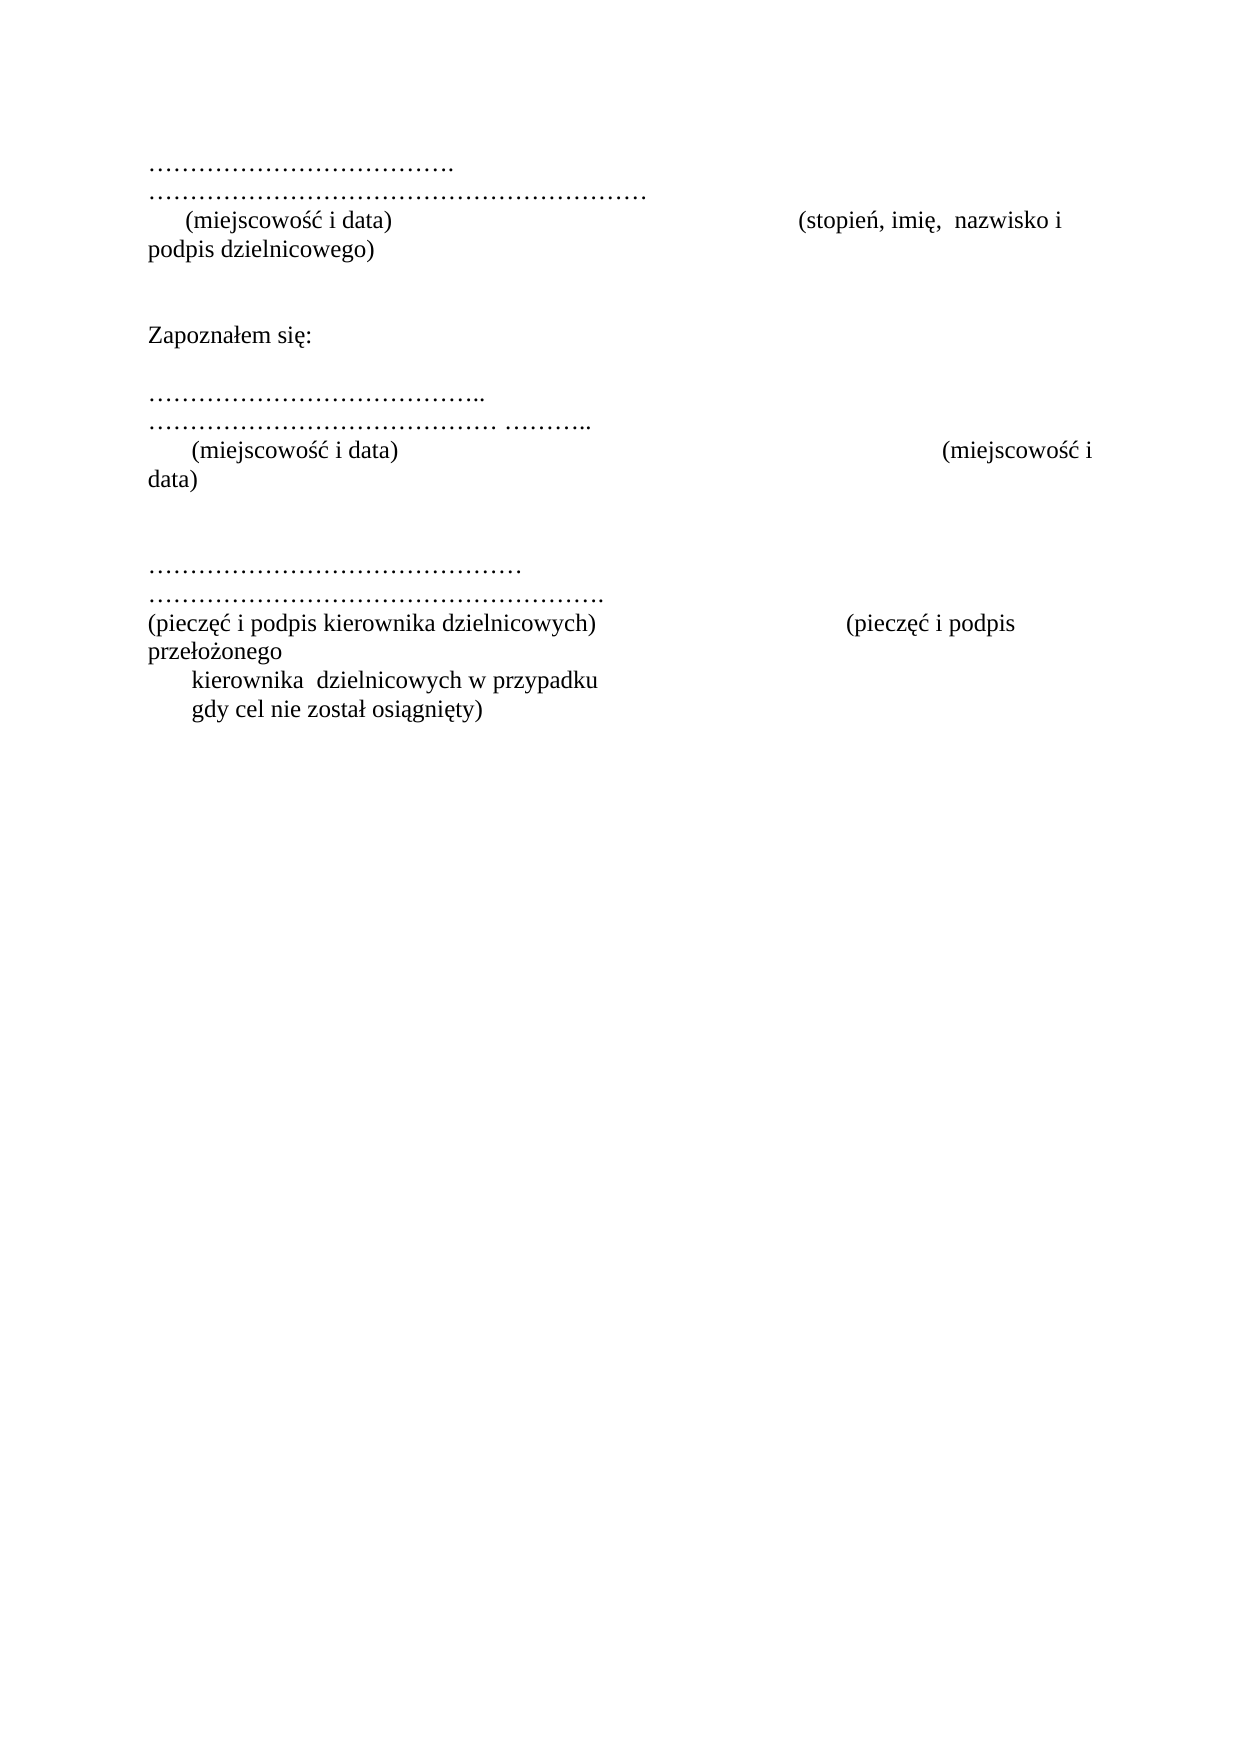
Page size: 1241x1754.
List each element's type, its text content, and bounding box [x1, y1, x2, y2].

text ……………………………………… ………………………………………………. [148, 550, 1093, 608]
text ………………………………. …………………………………………………… [148, 148, 1093, 205]
text (pieczęć i podpis kierownika dzielnicowych) (pieczęć i podpis przełożonego [148, 608, 1093, 665]
text (miejscowość i data) (stopień, imię, nazwisko i podpis dzielnicowego) [148, 205, 1093, 263]
text gdy cel nie został osiągnięty) [148, 694, 1093, 723]
text ………………………………….. …………………………………… ……….. [148, 378, 1093, 435]
text kierownika dzielnicowych w przypadku [148, 665, 1093, 694]
text Zapoznałem się: [148, 320, 1093, 349]
text (miejscowość i data) (miejscowość i data) [148, 435, 1093, 493]
